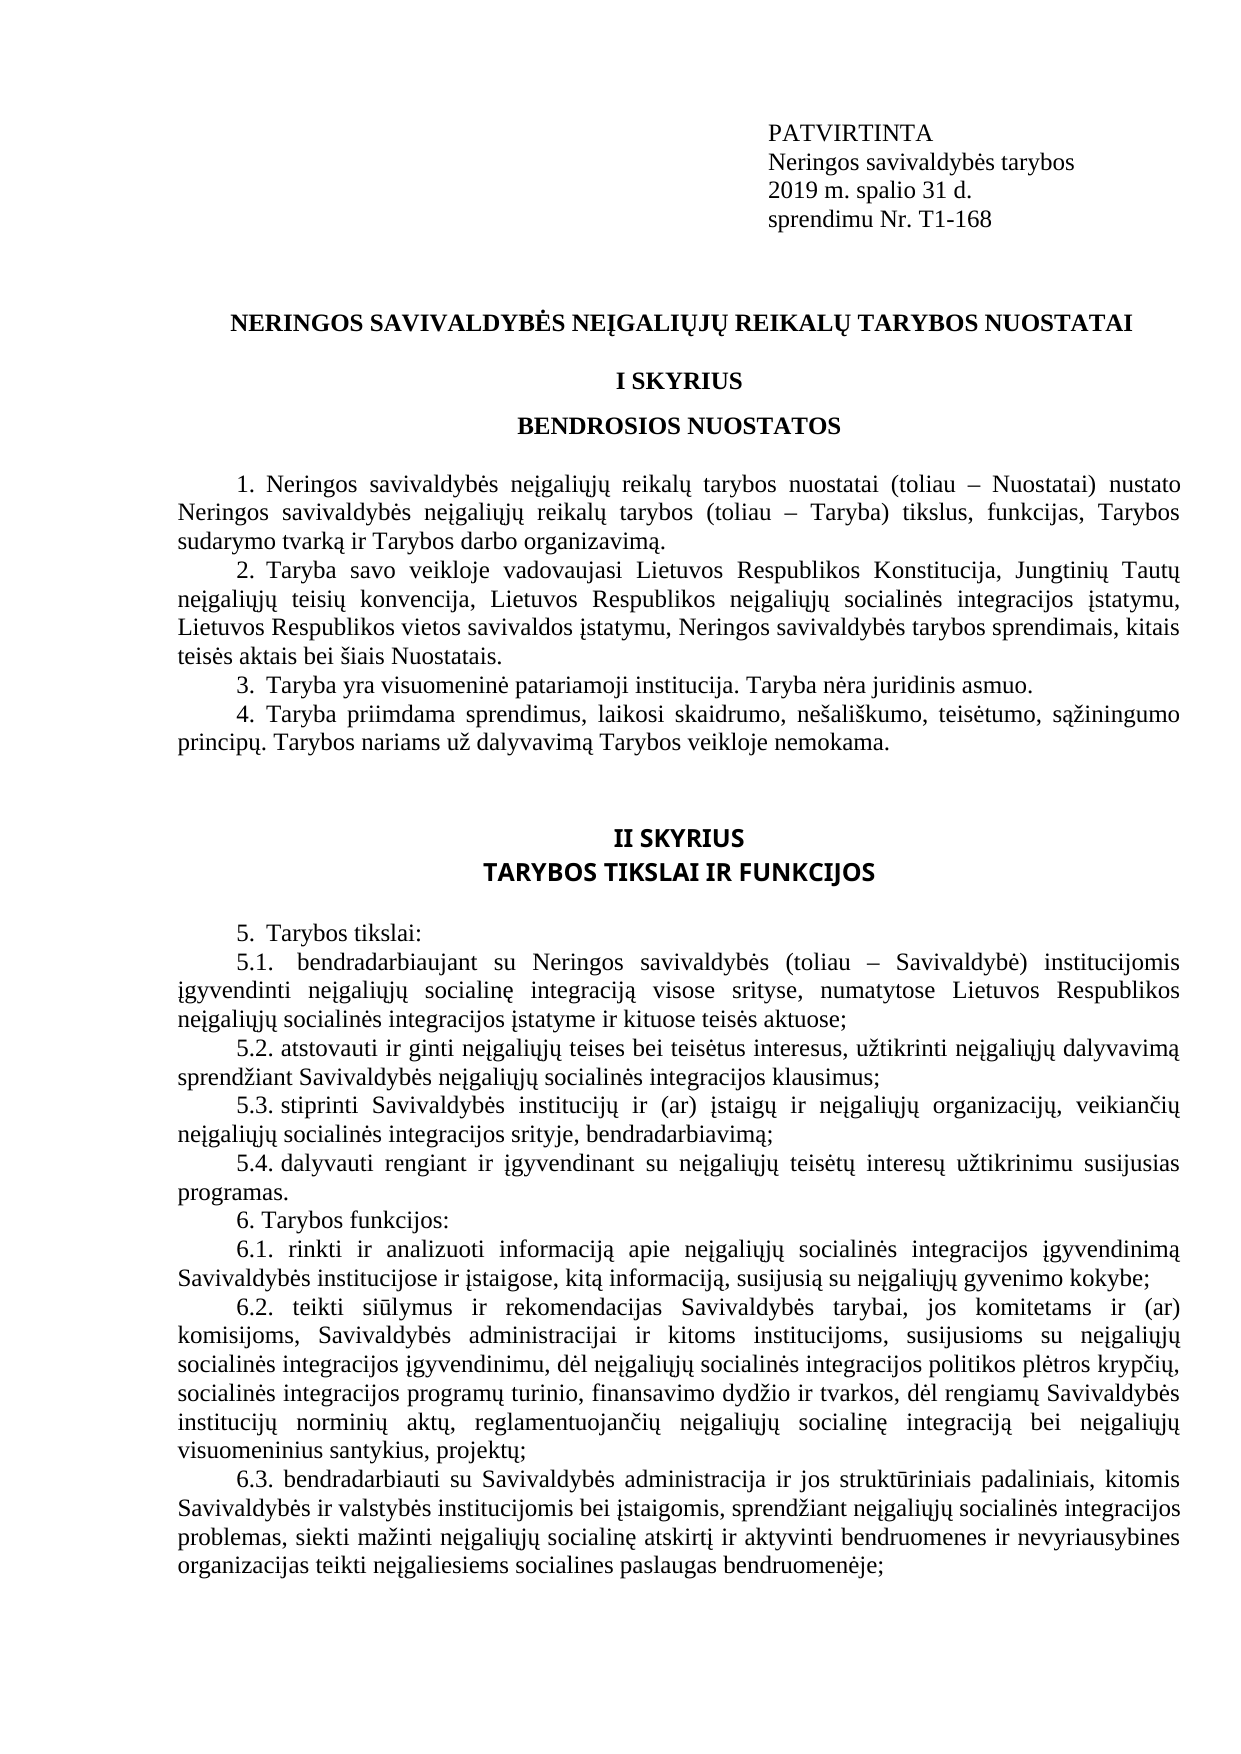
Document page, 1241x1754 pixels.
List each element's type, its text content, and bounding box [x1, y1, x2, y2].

text sprendimu Nr. T1-168 [768, 204, 1181, 233]
text 2. Taryba savo veikloje vadovaujasi Lietuvos Respublikos Konstitucija, Jungtinių Tautų neįgaliųjų teisių konvencija, Lietuvos Respublikos neįgaliųjų socialinės integracijos įstatymu, Lietuvos Respublikos vietos savivaldos įstatymu, Neringos savivaldybės tarybos sprendimais, kitais teisės aktais bei šiais Nuostatais. [177, 555, 1181, 670]
text NERINGOS SAVIVALDYBĖS NEĮGALIŲJŲ REIKALŲ TARYBOS NUOSTATAI [177, 308, 1193, 337]
text 6. Tarybos funkcijos: [177, 1205, 1181, 1234]
text 5.4. dalyvauti rengiant ir įgyvendinant su neįgaliųjų teisėtų interesų užtikrinimu susijusias programas. [177, 1148, 1181, 1205]
text 5.3. stiprinti Savivaldybės institucijų ir (ar) įstaigų ir neįgaliųjų organizacijų, veikiančių neįgaliųjų socialinės integracijos srityje, bendradarbiavimą; [177, 1090, 1181, 1148]
text 5. Tarybos tikslai: [236, 918, 1181, 947]
text I SKYRIUS [177, 366, 1181, 394]
text TARYBOS tikslai ir funkcijos [177, 855, 1181, 889]
text 1. Neringos savivaldybės neįgaliųjų reikalų tarybos nuostatai (toliau – Nuostatai) nustato Neringos savivaldybės neįgaliųjų reikalų tarybos (toliau – Taryba) tikslus, funkcijas, Tarybos sudarymo tvarką ir Tarybos darbo organizavimą. [177, 469, 1181, 555]
text 6.1. rinkti ir analizuoti informaciją apie neįgaliųjų socialinės integracijos įgyvendinimą Savivaldybės institucijose ir įstaigose, kitą informaciją, susijusią su neįgaliųjų gyvenimo kokybe; [177, 1234, 1181, 1292]
text II SKYRIUS [177, 821, 1181, 855]
text 6.2. teikti siūlymus ir rekomendacijas Savivaldybės tarybai, jos komitetams ir (ar) komisijoms, Savivaldybės administracijai ir kitoms institucijoms, susijusioms su neįgaliųjų socialinės integracijos įgyvendinimu, dėl neįgaliųjų socialinės integracijos politikos plėtros krypčių, socialinės integracijos programų turinio, finansavimo dydžio ir tvarkos, dėl rengiamų Savivaldybės institucijų norminių aktų, reglamentuojančių neįgaliųjų socialinę integraciją bei neįgaliųjų visuomeninius santykius, projektų; [177, 1292, 1181, 1464]
text 2019 m. spalio 31 d. [768, 176, 1181, 204]
text Neringos savivaldybės tarybos [768, 147, 1181, 176]
text BENDROSIOS NUOSTATOS [177, 411, 1181, 440]
text 6.3. bendradarbiauti su Savivaldybės administracija ir jos struktūriniais padaliniais, kitomis Savivaldybės ir valstybės institucijomis bei įstaigomis, sprendžiant neįgaliųjų socialinės integracijos problemas, siekti mažinti neįgaliųjų socialinę atskirtį ir aktyvinti bendruomenes ir nevyriausybines organizacijas teikti neįgaliesiems socialines paslaugas bendruomenėje; [177, 1464, 1181, 1579]
text PATVIRTINTA [768, 118, 1181, 147]
text 5.1. bendradarbiaujant su Neringos savivaldybės (toliau – Savivaldybė) institucijomis įgyvendinti neįgaliųjų socialinę integraciją visose srityse, numatytose Lietuvos Respublikos neįgaliųjų socialinės integracijos įstatyme ir kituose teisės aktuose; [177, 947, 1181, 1033]
text 3. Taryba yra visuomeninė patariamoji institucija. Taryba nėra juridinis asmuo. [177, 670, 1181, 699]
text 4. Taryba priimdama sprendimus, laikosi skaidrumo, nešališkumo, teisėtumo, sąžiningumo principų. Tarybos nariams už dalyvavimą Tarybos veikloje nemokama. [177, 699, 1181, 756]
text 5.2. atstovauti ir ginti neįgaliųjų teises bei teisėtus interesus, užtikrinti neįgaliųjų dalyvavimą sprendžiant Savivaldybės neįgaliųjų socialinės integracijos klausimus; [177, 1033, 1181, 1090]
